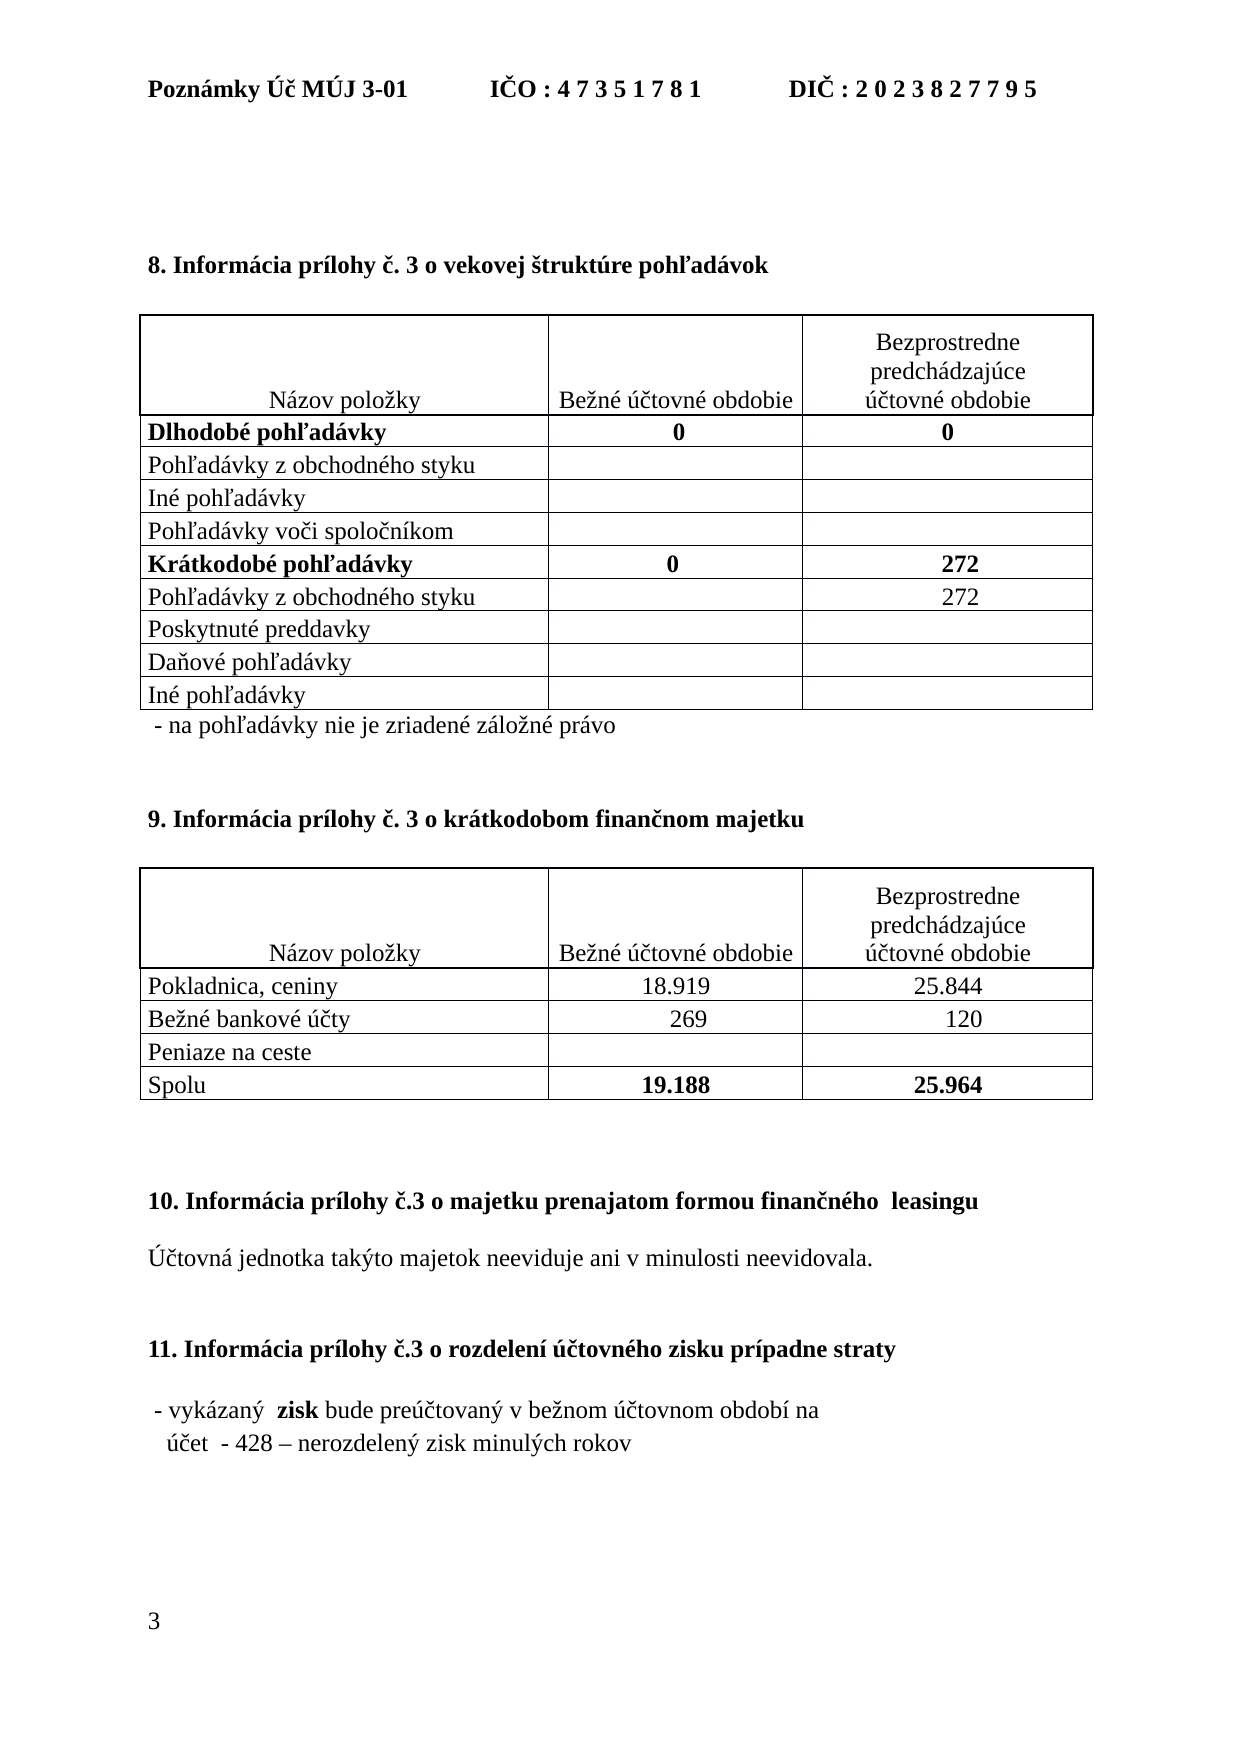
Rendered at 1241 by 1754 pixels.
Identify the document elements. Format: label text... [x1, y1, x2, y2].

table_cell [803, 513, 1092, 545]
table_cell [549, 480, 802, 512]
table_cell 0 [803, 416, 1092, 446]
table_cell [549, 131, 803, 246]
table_cell 0 [549, 546, 802, 577]
table_cell [803, 677, 1092, 709]
table_cell [803, 710, 1093, 767]
table_cell účet - 428 – nerozdelený zisk minulých rokov [140, 1424, 803, 1457]
table_cell [803, 447, 1092, 479]
table_cell Bezprostredne predchádzajúce účtovné obdobie [803, 316, 1092, 413]
table_cell [803, 1301, 1093, 1334]
table_cell 272 [803, 579, 1092, 610]
table_cell Pohľadávky z obchodného styku [141, 579, 548, 610]
table_cell Bežné bankové účty [141, 1001, 548, 1033]
table_cell [140, 1457, 549, 1572]
table_cell [140, 279, 549, 313]
table_cell [549, 611, 802, 643]
table_cell 19.188 [549, 1067, 802, 1098]
table_cell 272 [803, 546, 1092, 577]
table_cell [803, 644, 1092, 676]
table_cell [140, 767, 549, 800]
table_cell Bežné účtovné obdobie [549, 869, 802, 967]
table_cell Spolu [141, 1067, 548, 1098]
table_cell [549, 1457, 803, 1572]
table_cell [803, 833, 1093, 867]
table_cell [803, 1572, 1093, 1604]
table_cell Názov položky [141, 869, 548, 967]
table_cell [140, 1100, 1093, 1186]
table_cell [803, 279, 1093, 313]
table_cell 120 [803, 1001, 1092, 1033]
table_cell Peniaze na ceste [141, 1034, 548, 1066]
table_cell [549, 1034, 802, 1066]
table_cell Bežné účtovné obdobie [549, 316, 802, 413]
table_cell 25.844 [803, 969, 1092, 1000]
table_cell Poskytnuté preddavky [141, 611, 548, 643]
table_cell 25.964 [803, 1067, 1092, 1098]
table_cell [549, 579, 802, 610]
table_cell 18.919 [549, 969, 802, 1000]
table_cell [549, 677, 802, 709]
table_cell [549, 833, 803, 867]
table_cell 11. Informácia prílohy č.3 o rozdelení účtovného zisku prípadne straty [140, 1334, 1093, 1391]
table_cell 0 [549, 416, 802, 446]
table_cell Pokladnica, ceniny [141, 969, 548, 1000]
table_cell [803, 1457, 1093, 1572]
table_cell Názov položky [141, 316, 548, 413]
table_cell [803, 767, 1093, 800]
table_cell Pohľadávky z obchodného styku [141, 447, 548, 479]
table_cell [549, 767, 803, 800]
table_cell Iné pohľadávky [141, 480, 548, 512]
table_cell Iné pohľadávky [141, 677, 548, 709]
table_cell [549, 644, 802, 676]
table_cell [803, 611, 1092, 643]
table_cell 269 [549, 1001, 802, 1033]
table_cell [803, 1034, 1092, 1066]
table_cell [549, 447, 802, 479]
table_cell Pohľadávky voči spoločníkom [141, 513, 548, 545]
table_cell 10. Informácia prílohy č.3 o majetku prenajatom formou finančného leasingu Účtovná jednotka takýto majetok neeviduje ani v minulosti neevidovala. [140, 1186, 1093, 1301]
table_cell [140, 1301, 549, 1334]
table_cell [140, 1572, 803, 1604]
table_cell 9. Informácia prílohy č. 3 o krátkodobom finančnom majetku [140, 800, 1093, 833]
table_cell [140, 131, 549, 246]
table_cell Dlhodobé pohľadávky [141, 416, 548, 446]
table_cell - na pohľadávky nie je zriadené záložné právo [140, 710, 803, 767]
table_cell - vykázaný zisk bude preúčtovaný v bežnom účtovnom období na [140, 1391, 1093, 1424]
table_cell Bezprostredne predchádzajúce účtovné obdobie [803, 869, 1092, 967]
table_cell [803, 131, 1093, 246]
table_cell 8. Informácia prílohy č. 3 o vekovej štruktúre pohľadávok [140, 246, 1093, 279]
table_cell [549, 279, 803, 313]
table_cell [803, 480, 1092, 512]
table_cell [803, 1424, 1093, 1457]
table_cell Daňové pohľadávky [141, 644, 548, 676]
table_cell [140, 833, 549, 867]
table_cell [549, 513, 802, 545]
table_cell [549, 1301, 803, 1334]
table_cell Krátkodobé pohľadávky [141, 546, 548, 577]
